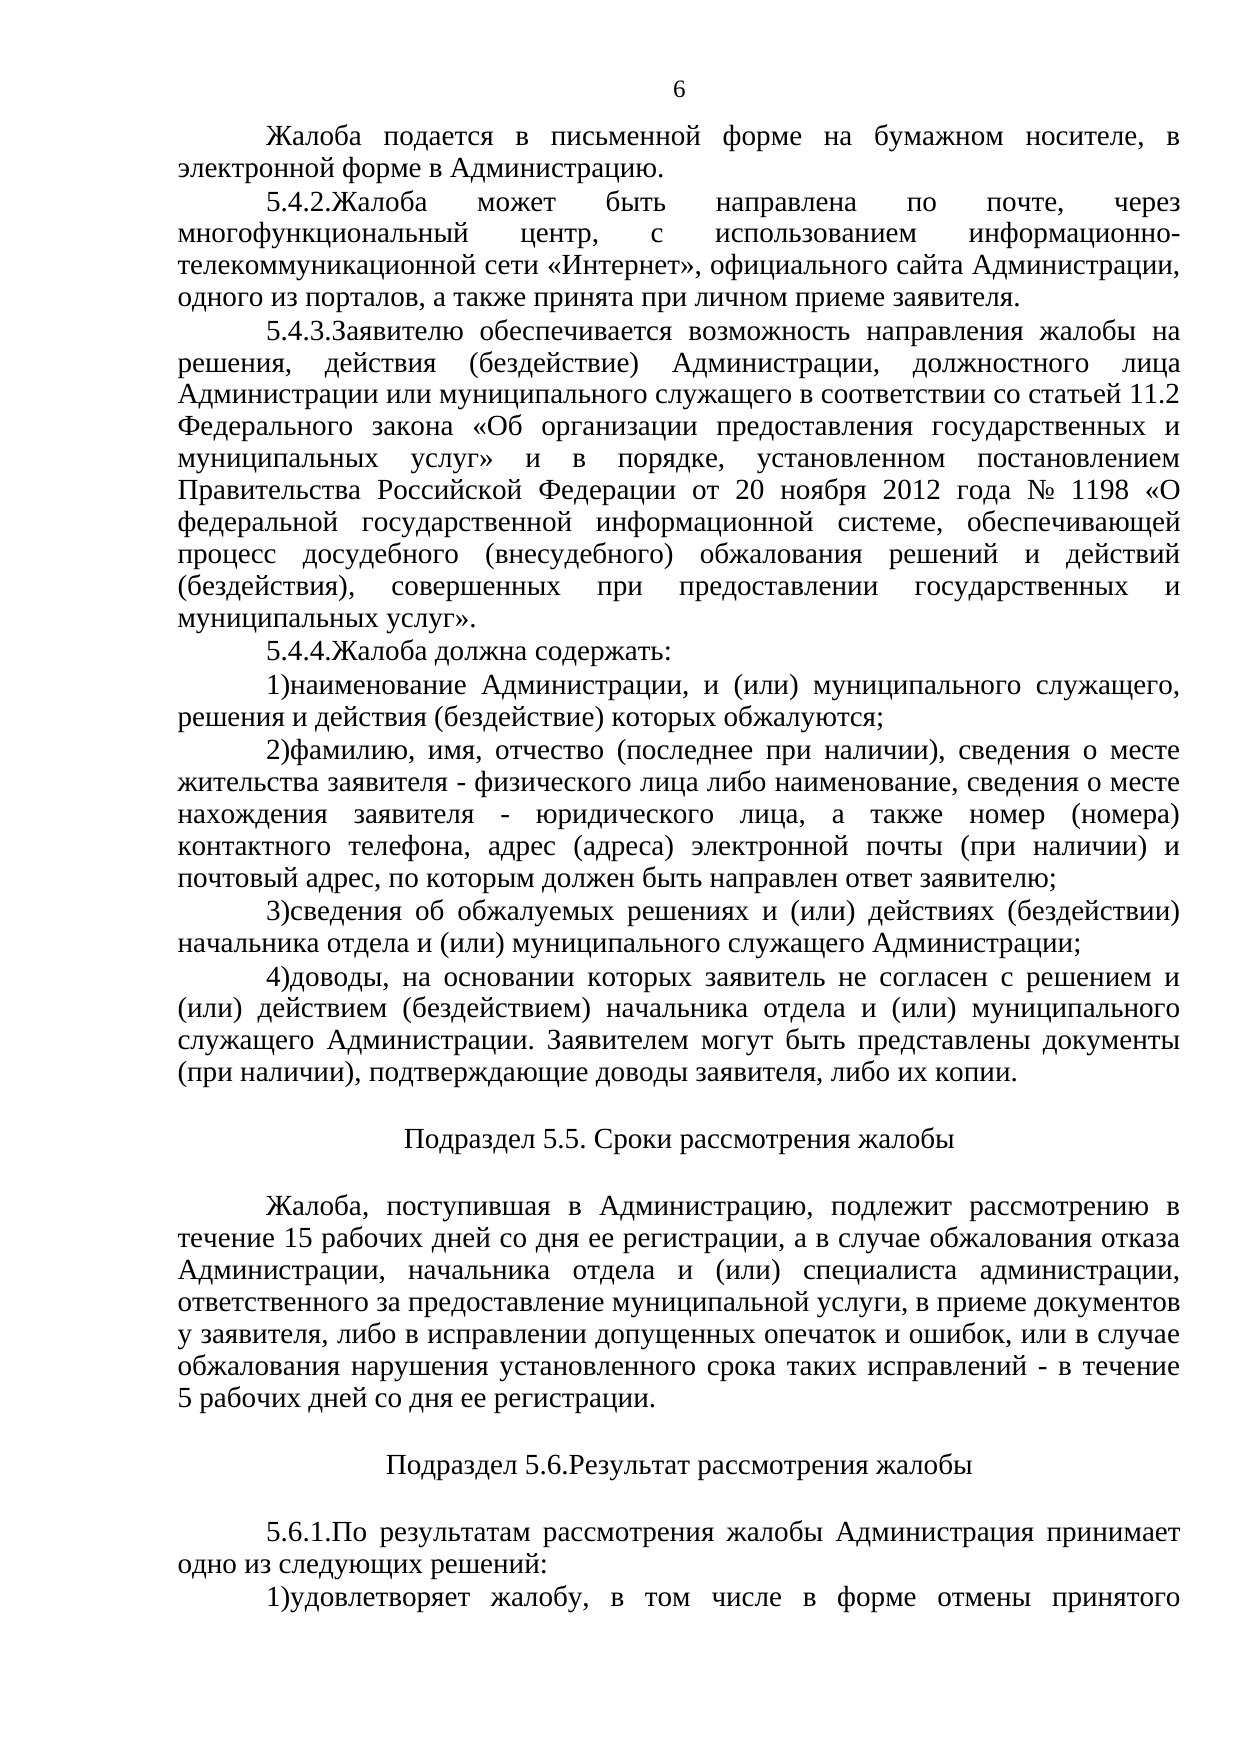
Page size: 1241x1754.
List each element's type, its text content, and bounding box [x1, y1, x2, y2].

text Жалоба, поступившая в Администрацию, подлежит рассмотрению в течение 15 рабочих дней со дня ее регистрации, а в случае обжалования отказа Администрации, начальника отдела и (или) специалиста администрации, ответственного за предоставление муниципальной услуги, в приеме документов у заявителя, либо в исправлении допущенных опечаток и ошибок, или в случае обжалования нарушения установленного срока таких исправлений - в течение 5 рабочих дней со дня ее регистрации. [177, 1188, 1181, 1413]
subtitle 1)удовлетворяет жалобу, в том числе в форме отмены принятого [177, 1579, 1181, 1613]
subtitle Подраздел 5.6.Результат рассмотрения жалобы [177, 1447, 1181, 1480]
subtitle 5.6.1.По результатам рассмотрения жалобы Администрация принимает одно из следующих решений: [177, 1514, 1181, 1579]
subtitle Подраздел 5.5. Сроки рассмотрения жалобы [177, 1121, 1181, 1155]
subtitle Жалоба подается в письменной форме на бумажном носителе, в электронной форме в Администрацию. [177, 118, 1181, 184]
text 1)наименование Администрации, и (или) муниципального служащего, решения и действия (бездействие) которых обжалуются; [177, 667, 1181, 732]
text 4)доводы, на основании которых заявитель не согласен с решением и (или) действием (бездействием) начальника отдела и (или) муниципального служащего Администрации. Заявителем могут быть представлены документы (при наличии), подтверждающие доводы заявителя, либо их копии. [177, 959, 1181, 1088]
text 3)сведения об обжалуемых решениях и (или) действиях (бездействии) начальника отдела и (или) муниципального служащего Администрации; [177, 893, 1181, 959]
subtitle 5.4.4.Жалоба должна содержать: [177, 633, 1181, 667]
subtitle 5.4.3.Заявителю обеспечивается возможность направления жалобы на решения, действия (бездействие) Администрации, должностного лица Администрации или муниципального служащего в соответствии со статьей 11.2 Федерального закона «Об организации предоставления государственных и муниципальных услуг» и в порядке, установленном постановлением Правительства Российской Федерации от 20 ноября 2012 года № 1198 «О федеральной государственной информационной системе, обеспечивающей процесс досудебного (внесудебного) обжалования решений и действий (бездействия), совершенных при предоставлении государственных и муниципальных услуг». [177, 313, 1181, 633]
text 5.4.2.Жалоба может быть направлена по почте, через многофункциональный центр, с использованием информационно-телекоммуникационной сети «Интернет», официального сайта Администрации, одного из порталов, а также принята при личном приеме заявителя. [177, 184, 1181, 313]
text 2)фамилию, имя, отчество (последнее при наличии), сведения о месте жительства заявителя - физического лица либо наименование, сведения о месте нахождения заявителя - юридического лица, а также номер (номера) контактного телефона, адрес (адреса) электронной почты (при наличии) и почтовый адрес, по которым должен быть направлен ответ заявителю; [177, 732, 1181, 893]
